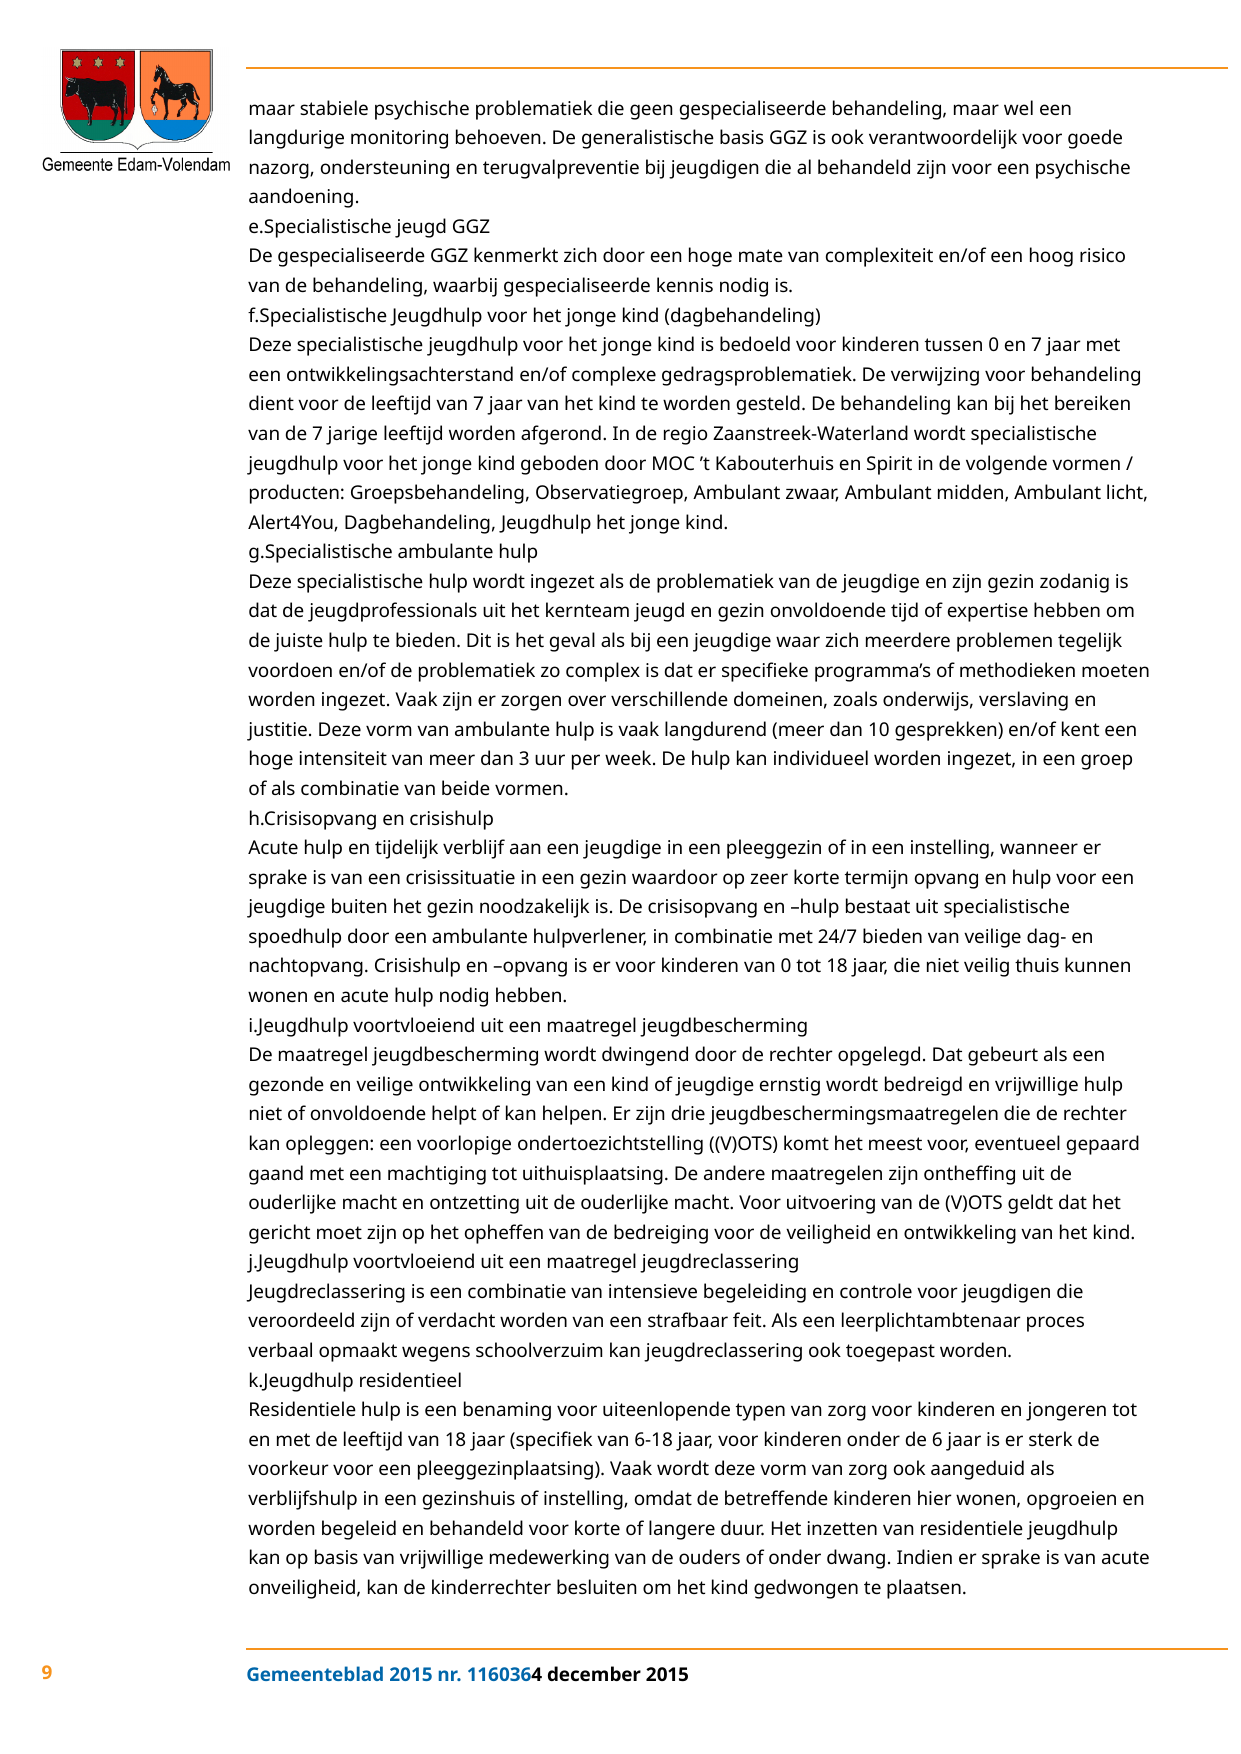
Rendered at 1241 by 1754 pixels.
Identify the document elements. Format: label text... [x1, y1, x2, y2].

text h.Crisisopvang en crisishulp [248, 805, 1152, 831]
text Deze specialistische jeugdhulp voor het jonge kind is bedoeld voor kinderen tussen 0 en 7 jaar met een ontwikkelingsachterstand en/of complexe gedragsproblematiek. De verwijzing voor behandeling dient voor de leeftijd van 7 jaar van het kind te worden gesteld. De behandeling kan bij het bereiken van de 7 jarige leeftijd worden afgerond. In de regio Zaanstreek-Waterland wordt specialistische jeugdhulp voor het jonge kind geboden door MOC ’t Kabouterhuis en Spirit in de volgende vormen / producten: Groepsbehandeling, Observatiegroep, Ambulant zwaar, Ambulant midden, Ambulant licht, Alert4You, Dagbehandeling, Jeugdhulp het jonge kind. [248, 331, 1152, 535]
text Jeugdreclassering is een combinatie van intensieve begeleiding en controle voor jeugdigen die veroordeeld zijn of verdacht worden van een strafbaar feit. Als een leerplichtambtenaar proces verbaal opmaakt wegens schoolverzuim kan jeugdreclassering ook toegepast worden. [248, 1278, 1152, 1363]
text f.Specialistische Jeugdhulp voor het jonge kind (dagbehandeling) [248, 302, 1152, 328]
text De gespecialiseerde GGZ kenmerkt zich door een hoge mate van complexiteit en/of een hoog risico van de behandeling, waarbij gespecialiseerde kennis nodig is. [248, 243, 1152, 298]
text Residentiele hulp is een benaming voor uiteenlopende typen van zorg voor kinderen en jongeren tot en met de leeftijd van 18 jaar (specifiek van 6-18 jaar, voor kinderen onder de 6 jaar is er sterk de voorkeur voor een pleeggezinplaatsing). Vaak wordt deze vorm van zorg ook aangeduid als verblijfshulp in een gezinshuis of instelling, omdat de betreffende kinderen hier wonen, opgroeien en worden begeleid en behandeld voor korte of langere duur. Het inzetten van residentiele jeugdhulp kan op basis van vrijwillige medewerking van de ouders of onder dwang. Indien er sprake is van acute onveiligheid, kan de kinderrechter besluiten om het kind gedwongen te plaatsen. [248, 1396, 1152, 1600]
text j.Jeugdhulp voortvloeiend uit een maatregel jeugdreclassering [248, 1248, 1152, 1274]
text i.Jeugdhulp voortvloeiend uit een maatregel jeugdbescherming [248, 1012, 1152, 1038]
text e.Specialistische jeugd GGZ [248, 213, 1152, 239]
text g.Specialistische ambulante hulp [248, 538, 1152, 564]
text k.Jeugdhulp residentieel [248, 1367, 1152, 1393]
text Acute hulp en tijdelijk verblijf aan een jeugdige in een pleeggezin of in een instelling, wanneer er sprake is van een crisissituatie in een gezin waardoor op zeer korte termijn opvang en hulp voor een jeugdige buiten het gezin noodzakelijk is. De crisisopvang en –hulp bestaat uit specialistische spoedhulp door een ambulante hulpverlener, in combinatie met 24/7 bieden van veilige dag- en nachtopvang. Crisishulp en –opvang is er voor kinderen van 0 tot 18 jaar, die niet veilig thuis kunnen wonen en acute hulp nodig hebben. [248, 834, 1152, 1008]
text maar stabiele psychische problematiek die geen gespecialiseerde behandeling, maar wel een langdurige monitoring behoeven. De generalistische basis GGZ is ook verantwoordelijk voor goede nazorg, ondersteuning en terugvalpreventie bij jeugdigen die al behandeld zijn voor een psychische aandoening. [248, 95, 1152, 209]
text De maatregel jeugdbescherming wordt dwingend door de rechter opgelegd. Dat gebeurt als een gezonde en veilige ontwikkeling van een kind of jeugdige ernstig wordt bedreigd en vrijwillige hulp niet of onvoldoende helpt of kan helpen. Er zijn drie jeugdbeschermingsmaatregelen die de rechter kan opleggen: een voorlopige ondertoezichtstelling ((V)OTS) komt het meest voor, eventueel gepaard gaand met een machtiging tot uithuisplaatsing. De andere maatregelen zijn ontheffing uit de ouderlijke macht en ontzetting uit de ouderlijke macht. Voor uitvoering van de (V)OTS geldt dat het gericht moet zijn op het opheffen van de bedreiging voor de veiligheid en ontwikkeling van het kind. [248, 1041, 1152, 1245]
picture [41, 47, 231, 172]
text Deze specialistische hulp wordt ingezet als de problematiek van de jeugdige en zijn gezin zodanig is dat de jeugdprofessionals uit het kernteam jeugd en gezin onvoldoende tijd of expertise hebben om de juiste hulp te bieden. Dit is het geval als bij een jeugdige waar zich meerdere problemen tegelijk voordoen en/of de problematiek zo complex is dat er specifieke programma’s of methodieken moeten worden ingezet. Vaak zijn er zorgen over verschillende domeinen, zoals onderwijs, verslaving en justitie. Deze vorm van ambulante hulp is vaak langdurend (meer dan 10 gesprekken) en/of kent een hoge intensiteit van meer dan 3 uur per week. De hulp kan individueel worden ingezet, in een groep of als combinatie van beide vormen. [248, 568, 1152, 801]
